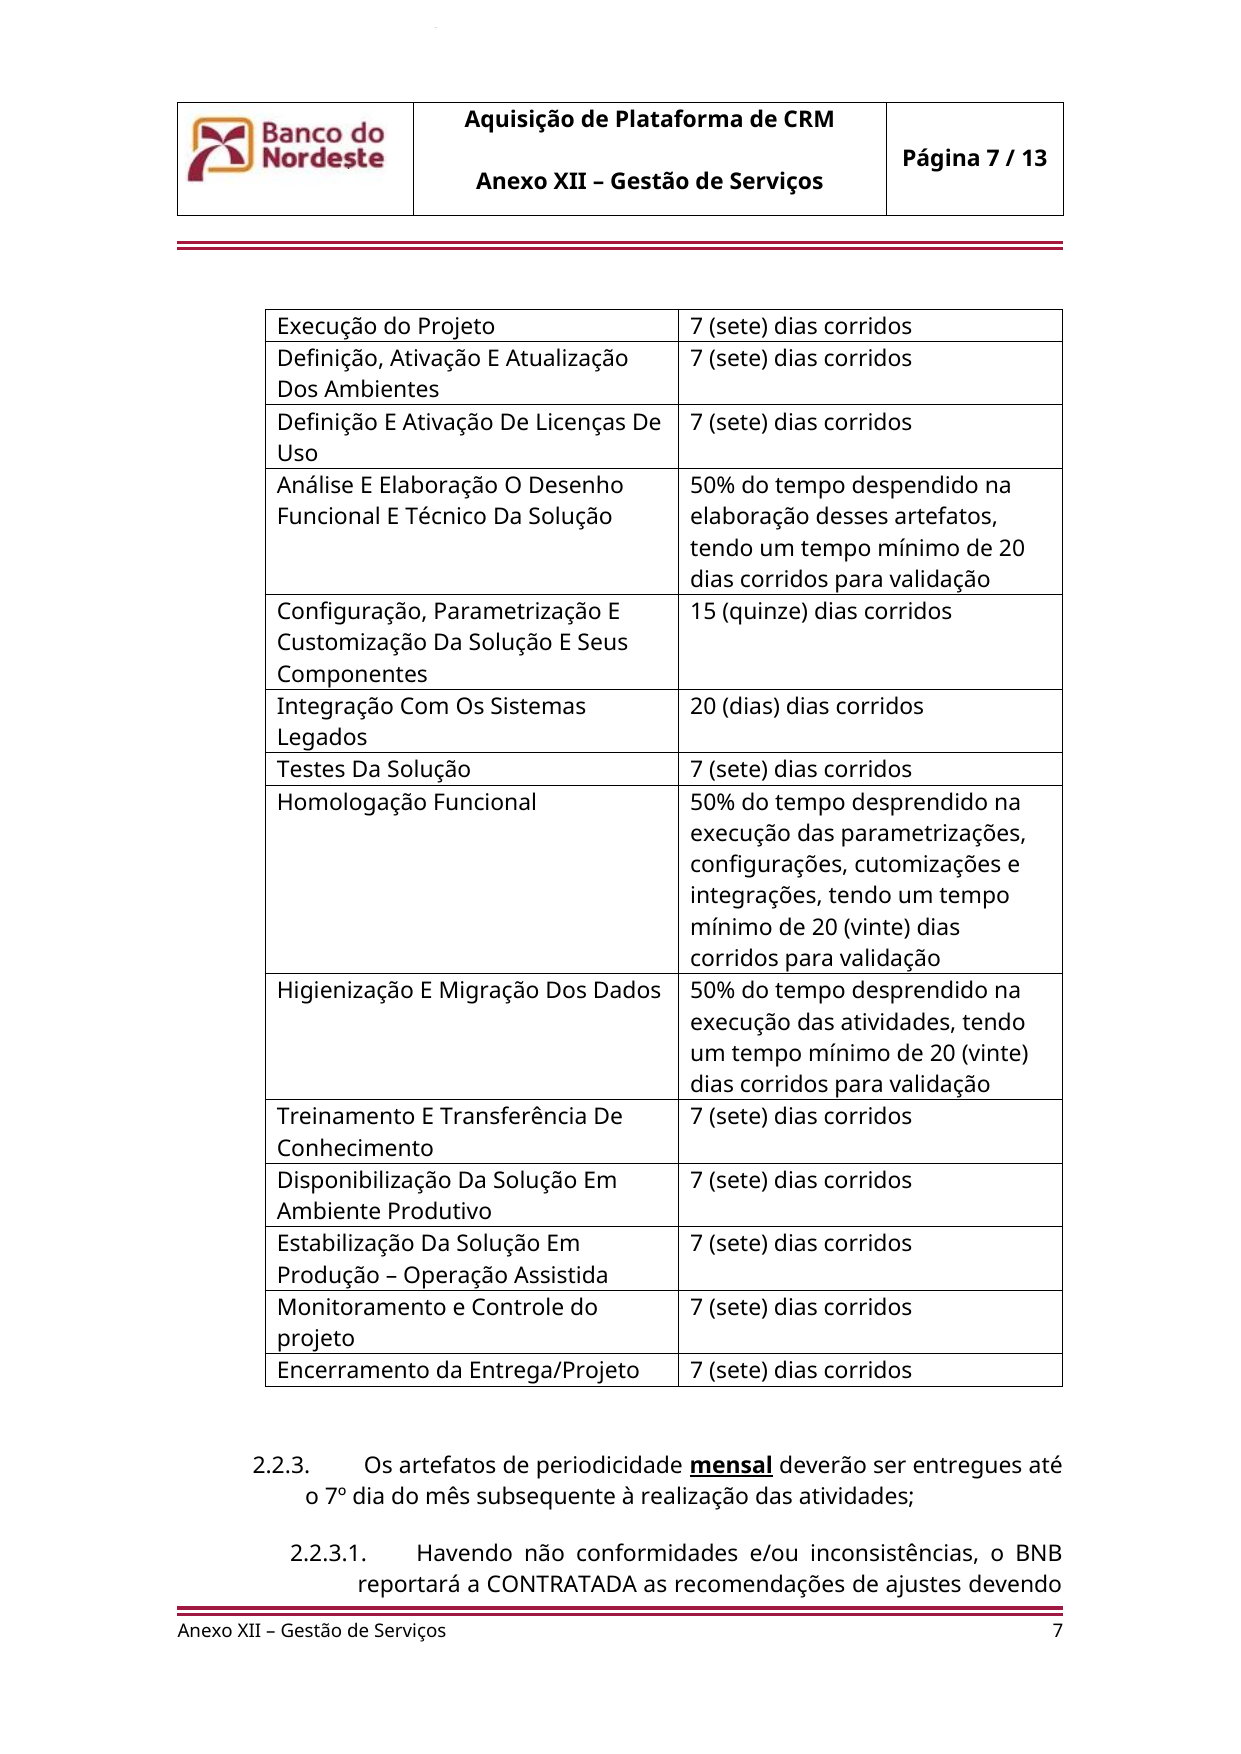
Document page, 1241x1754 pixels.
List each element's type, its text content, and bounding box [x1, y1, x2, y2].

table_cell 7 (sete) dias corridos [679, 1227, 1062, 1290]
table_cell 7 (sete) dias corridos [679, 1354, 1062, 1386]
table_cell 50% do tempo despendido na elaboração desses artefatos, tendo um tempo mínimo de 20 dias corridos para validação [679, 469, 1062, 594]
table_cell 50% do tempo desprendido na execução das parametrizações, configurações, cutomizações e integrações, tendo um tempo mínimo de 20 (vinte) dias corridos para validação [679, 786, 1062, 973]
table_cell Estabilização Da Solução Em Produção – Operação Assistida [266, 1227, 678, 1290]
table_cell Higienização E Migração Dos Dados [266, 974, 678, 1099]
table_cell 7 (sete) dias corridos [679, 310, 1062, 341]
list Havendo não conformidades e/ou inconsistências, o BNB reportará a CONTRATADA as recomendações de ajustes devendo [290, 1536, 1063, 1599]
table_cell Disponibilização Da Solução Em Ambiente Produtivo [266, 1164, 678, 1226]
table_cell Execução do Projeto [266, 310, 678, 341]
table_cell Homologação Funcional [266, 786, 678, 973]
table_cell 7 (sete) dias corridos [679, 1164, 1062, 1226]
table_cell 50% do tempo desprendido na execução das atividades, tendo um tempo mínimo de 20 (vinte) dias corridos para validação [679, 974, 1062, 1099]
table_cell Testes Da Solução [266, 753, 678, 784]
table_cell Monitoramento e Controle do projeto [266, 1291, 678, 1353]
table_cell 7 (sete) dias corridos [679, 1100, 1062, 1163]
table_cell 7 (sete) dias corridos [679, 753, 1062, 784]
table_cell 7 (sete) dias corridos [679, 1291, 1062, 1353]
table_cell 15 (quinze) dias corridos [679, 595, 1062, 689]
table_cell Análise E Elaboração O Desenho Funcional E Técnico Da Solução [266, 469, 678, 594]
table_cell Encerramento da Entrega/Projeto [266, 1354, 678, 1386]
list Os artefatos de periodicidade mensal deverão ser entregues até o 7º dia do mês subsequente à realização das atividades; [252, 1449, 1063, 1511]
table_cell 7 (sete) dias corridos [679, 342, 1062, 404]
table_cell 20 (dias) dias corridos [679, 690, 1062, 752]
table_cell Configuração, Parametrização E Customização Da Solução E Seus Componentes [266, 595, 678, 689]
table_cell 7 (sete) dias corridos [679, 405, 1062, 468]
table_cell Integração Com Os Sistemas Legados [266, 690, 678, 752]
table_cell Treinamento E Transferência De Conhecimento [266, 1100, 678, 1163]
table_cell Definição, Ativação E Atualização Dos Ambientes [266, 342, 678, 404]
table_cell Definição E Ativação De Licenças De Uso [266, 405, 678, 468]
